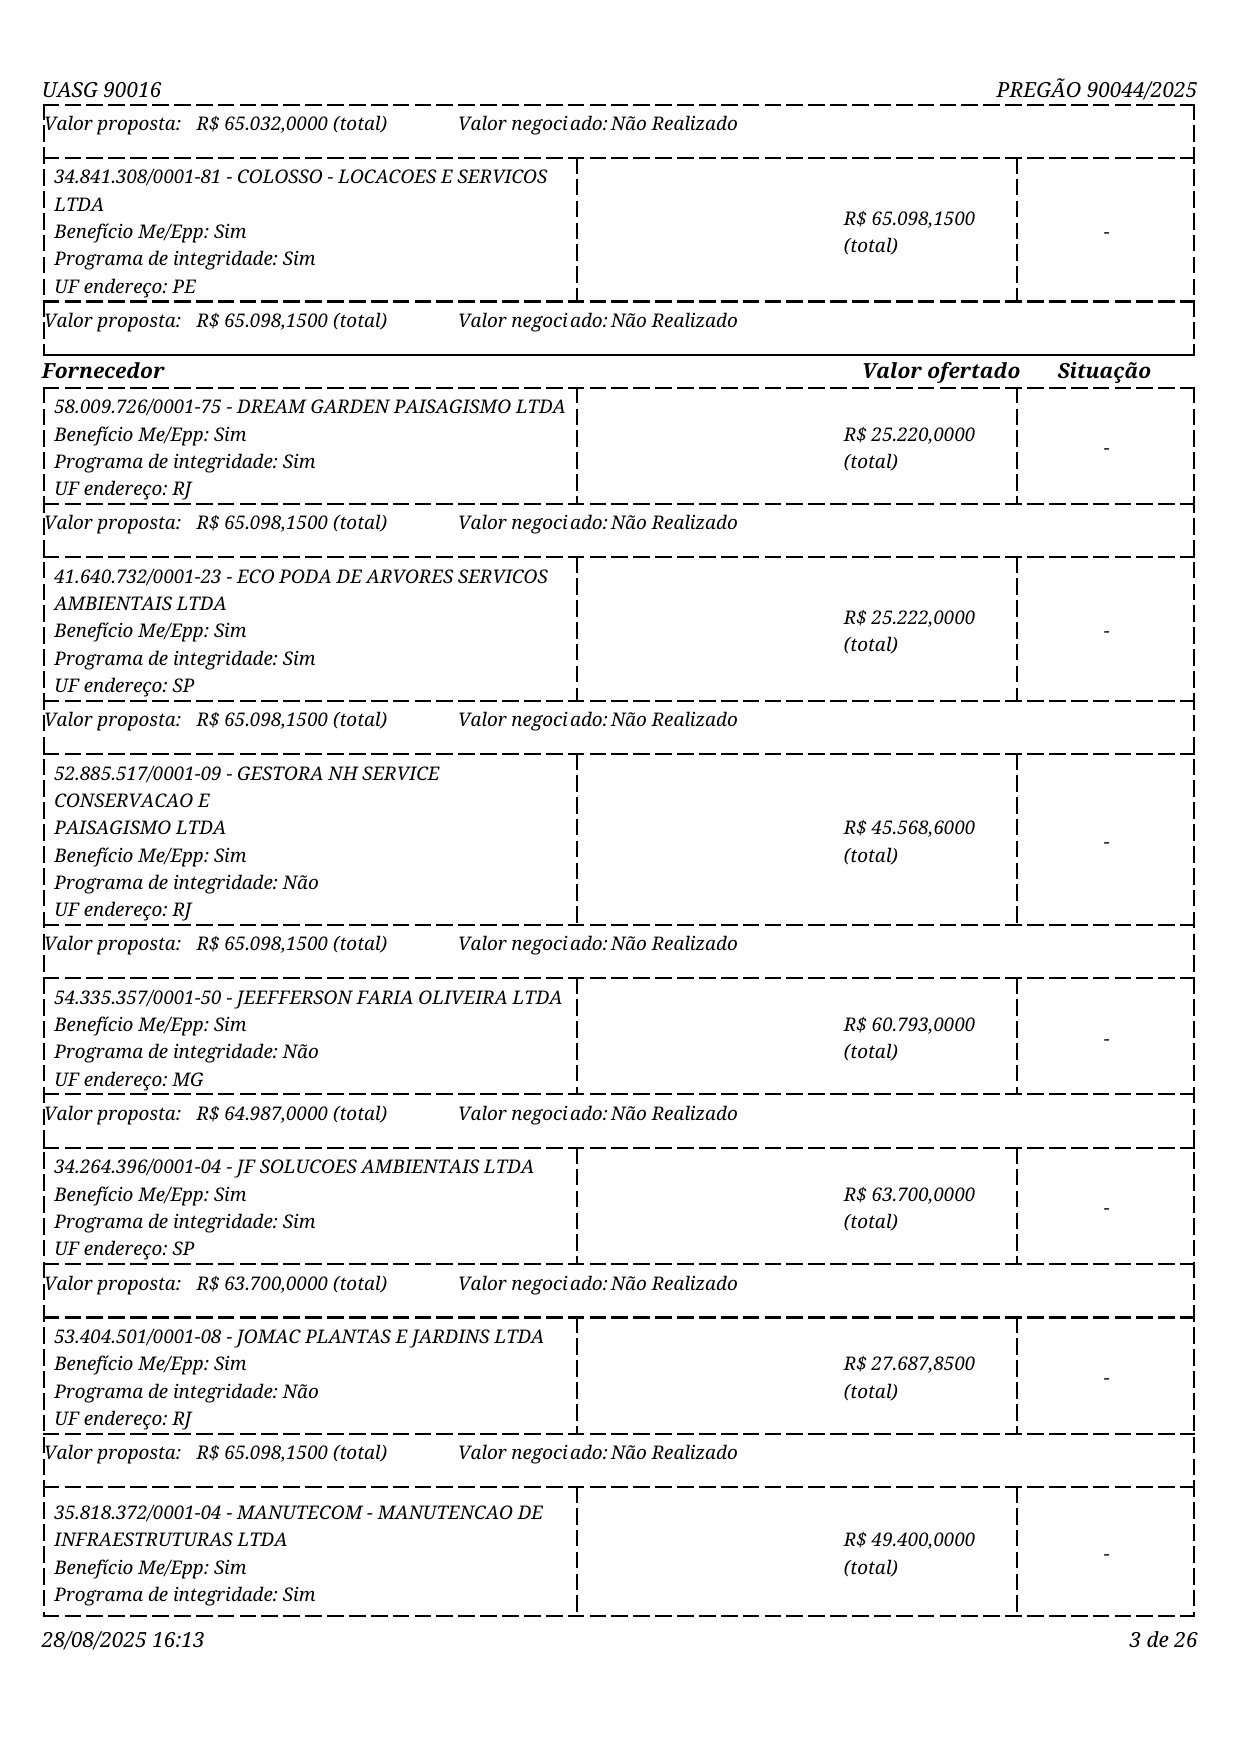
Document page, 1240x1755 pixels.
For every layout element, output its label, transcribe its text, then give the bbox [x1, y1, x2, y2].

table_cell 35.818.372/0001-04 - MANUTECOM - MANUTENCAO DE INFRAESTRUTURAS LTDA Benefício Me/Epp: Sim Programa de integridade: Sim [44, 1486, 577, 1615]
table_header [577, 387, 844, 503]
table_cell 52.885.517/0001-09 - GESTORA NH SERVICE CONSERVACAO E PAISAGISMO LTDA Benefício Me/Epp: Sim Programa de integridade: Não UF endereço: RJ [44, 753, 577, 924]
table_cell 53.404.501/0001-08 - JOMAC PLANTAS E JARDINS LTDA Benefício Me/Epp: Sim Programa de integridade: Não UF endereço: RJ [44, 1316, 577, 1432]
table_cell Valor proposta: R$ 65.098,1500 (total) Valor negoci [44, 300, 577, 354]
table_cell R$ 27.687,8500 (total) [844, 1316, 1017, 1432]
table_cell Valor proposta: R$ 65.098,1500 (total) Valor negoci [44, 503, 577, 556]
table_cell Valor proposta: R$ 64.987,0000 (total) Valor negoci [44, 1093, 577, 1147]
table_cell [1017, 104, 1194, 157]
table_cell R$ 25.222,0000 (total) [844, 556, 1017, 699]
table_cell - [1017, 1486, 1194, 1615]
table_cell R$ 60.793,0000 (total) [844, 977, 1017, 1093]
table_cell [844, 1433, 1017, 1486]
table_cell [1017, 1093, 1194, 1147]
table_cell ado: Não Realizado [577, 104, 844, 157]
table_cell Valor proposta: R$ 65.098,1500 (total) Valor negoci [44, 924, 577, 977]
table_cell [844, 104, 1017, 157]
table_cell ado: Não Realizado [577, 503, 844, 556]
table_cell ado: Não Realizado [577, 924, 844, 977]
table_header - [1017, 387, 1194, 503]
table_cell [1017, 1263, 1194, 1316]
table_cell Valor proposta: R$ 65.032,0000 (total) Valor negoci [44, 104, 577, 157]
table_cell [1017, 1433, 1194, 1486]
table_cell 54.335.357/0001-50 - JEEFFERSON FARIA OLIVEIRA LTDA Benefício Me/Epp: Sim Programa de integridade: Não UF endereço: MG [44, 977, 577, 1093]
table_cell [577, 1316, 844, 1432]
table_cell [844, 700, 1017, 753]
table_cell [844, 300, 1017, 354]
table_cell ado: Não Realizado [577, 1093, 844, 1147]
table_cell R$ 49.400,0000 (total) [844, 1486, 1017, 1615]
table_cell [1017, 924, 1194, 977]
table_cell [1017, 700, 1194, 753]
table_cell Valor proposta: R$ 65.098,1500 (total) Valor negoci [44, 1433, 577, 1486]
table_cell [844, 1263, 1017, 1316]
table_cell R$ 65.098,1500 (total) [844, 157, 1017, 300]
table_cell R$ 63.700,0000 (total) [844, 1147, 1017, 1263]
table_cell ado: Não Realizado [577, 700, 844, 753]
table_cell [577, 556, 844, 699]
table_cell [844, 924, 1017, 977]
table_cell - [1017, 1147, 1194, 1263]
table_cell - [1017, 1316, 1194, 1432]
table_cell 41.640.732/0001-23 - ECO PODA DE ARVORES SERVICOS AMBIENTAIS LTDA Benefício Me/Epp: Sim Programa de integridade: Sim UF endereço: SP [44, 556, 577, 699]
table_cell [844, 503, 1017, 556]
table_cell Valor proposta: R$ 63.700,0000 (total) Valor negoci [44, 1263, 577, 1316]
table_cell - [1017, 157, 1194, 300]
table_cell ado: Não Realizado [577, 300, 844, 354]
table_cell - [1017, 977, 1194, 1093]
table_header 58.009.726/0001-75 - DREAM GARDEN PAISAGISMO LTDA Benefício Me/Epp: Sim Programa de integridade: Sim UF endereço: RJ [44, 387, 577, 503]
table_cell [1017, 503, 1194, 556]
table_cell ado: Não Realizado [577, 1263, 844, 1316]
table_cell [577, 1147, 844, 1263]
table_cell [577, 977, 844, 1093]
table_cell R$ 45.568,6000 (total) [844, 753, 1017, 924]
table_cell [577, 753, 844, 924]
text Fornecedor Valor ofertado Situação [42, 356, 1200, 384]
table_cell [577, 157, 844, 300]
table_cell [1017, 300, 1194, 354]
table_cell 34.841.308/0001-81 - COLOSSO - LOCACOES E SERVICOS LTDA Benefício Me/Epp: Sim Programa de integridade: Sim UF endereço: PE [44, 157, 577, 300]
table_cell [844, 1093, 1017, 1147]
table_cell - [1017, 556, 1194, 699]
table_header R$ 25.220,0000 (total) [844, 387, 1017, 503]
table_cell 34.264.396/0001-04 - JF SOLUCOES AMBIENTAIS LTDA Benefício Me/Epp: Sim Programa de integridade: Sim UF endereço: SP [44, 1147, 577, 1263]
table_cell [577, 1486, 844, 1615]
table_cell Valor proposta: R$ 65.098,1500 (total) Valor negoci [44, 700, 577, 753]
table_cell ado: Não Realizado [577, 1433, 844, 1486]
table_cell - [1017, 753, 1194, 924]
